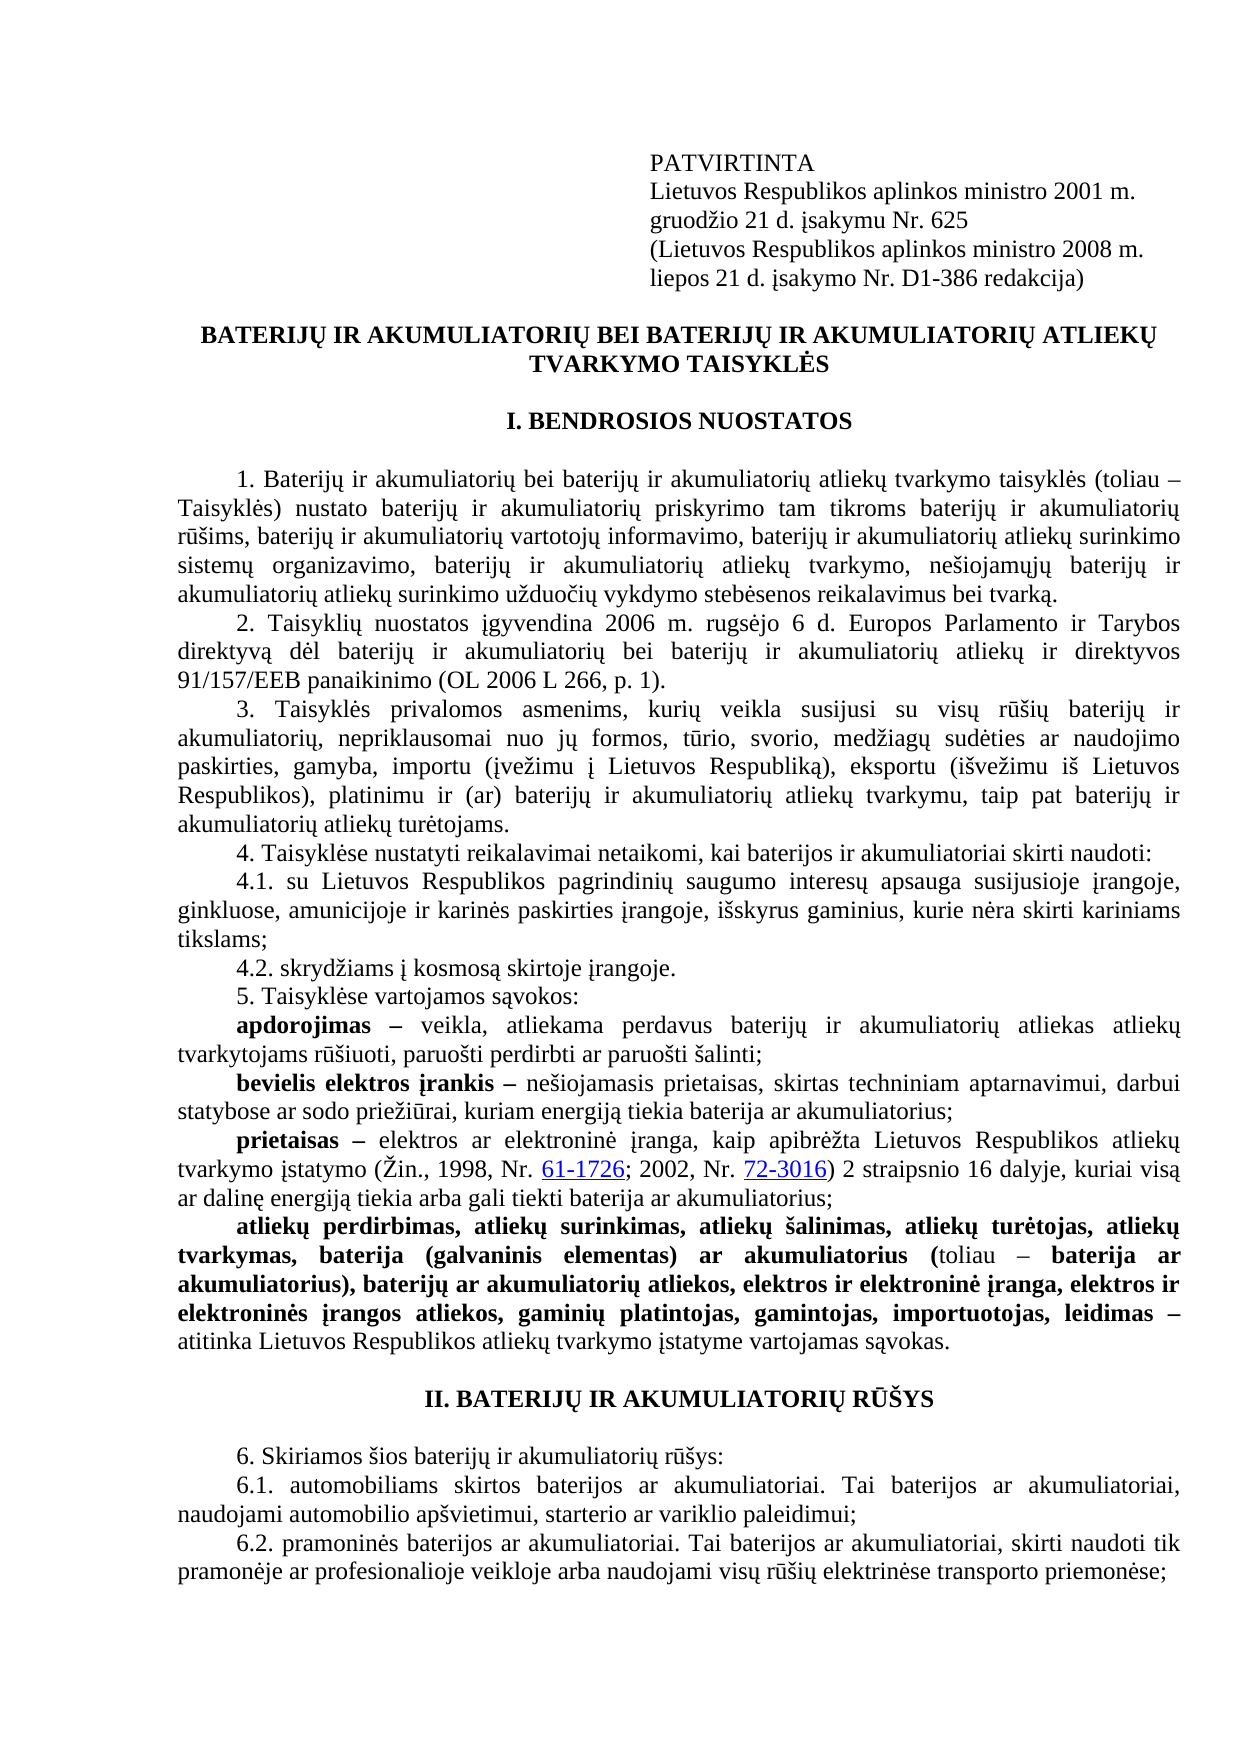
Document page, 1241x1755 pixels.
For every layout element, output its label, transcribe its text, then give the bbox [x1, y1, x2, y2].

text bevielis elektros įrankis – nešiojamasis prietaisas, skirtas techniniam aptarnavimui, darbui statybose ar sodo priežiūrai, kuriam energiją tiekia baterija ar akumuliatorius; [177, 1068, 1181, 1125]
text prietaisas – elektros ar elektroninė įranga, kaip apibrėžta Lietuvos Respublikos atliekų tvarkymo įstatymo (Žin., 1998, Nr. 61-1726; 2002, Nr. 72-3016) 2 straipsnio 16 dalyje, kuriai visą ar dalinę energiją tiekia arba gali tiekti baterija ar akumuliatorius; [177, 1125, 1181, 1211]
text 6.2. pramoninės baterijos ar akumuliatoriai. Tai baterijos ar akumuliatoriai, skirti naudoti tik pramonėje ar profesionalioje veikloje arba naudojami visų rūšių elektrinėse transporto priemonėse; [177, 1528, 1181, 1585]
text BATERIJŲ IR AKUMULIATORIŲ BEI BATERIJŲ IR AKUMULIATORIŲ ATLIEKŲ TVARKYMO TAISYKLĖS [177, 320, 1181, 378]
text Lietuvos Respublikos aplinkos ministro 2001 m. gruodžio 21 d. įsakymu Nr. 625 [649, 176, 1181, 234]
text atliekų perdirbimas, atliekų surinkimas, atliekų šalinimas, atliekų turėtojas, atliekų tvarkymas, baterija (galvaninis elementas) ar akumuliatorius (toliau – baterija ar akumuliatorius), baterijų ar akumuliatorių atliekos, elektros ir elektroninė įranga, elektros ir elektroninės įrangos atliekos, gaminių platintojas, gamintojas, importuotojas, leidimas – atitinka Lietuvos Respublikos atliekų tvarkymo įstatyme vartojamas sąvokas. [177, 1211, 1181, 1355]
text II. BATERIJŲ IR AKUMULIATORIŲ RŪŠYS [177, 1384, 1181, 1413]
text 4.1. su Lietuvos Respublikos pagrindinių saugumo interesų apsauga susijusioje įrangoje, ginkluose, amunicijoje ir karinės paskirties įrangoje, išskyrus gaminius, kurie nėra skirti kariniams tikslams; [177, 866, 1181, 953]
text 4.2. skrydžiams į kosmosą skirtoje įrangoje. [177, 953, 1181, 981]
text PATVIRTINTA [649, 148, 1181, 176]
text 6. Skiriamos šios baterijų ir akumuliatorių rūšys: [177, 1441, 1181, 1470]
text 6.1. automobiliams skirtos baterijos ar akumuliatoriai. Tai baterijos ar akumuliatoriai, naudojami automobilio apšvietimui, starterio ar variklio paleidimui; [177, 1470, 1181, 1528]
text 3. Taisyklės privalomos asmenims, kurių veikla susijusi su visų rūšių baterijų ir akumuliatorių, nepriklausomai nuo jų formos, tūrio, svorio, medžiagų sudėties ar naudojimo paskirties, gamyba, importu (įvežimu į Lietuvos Respubliką), eksportu (išvežimu iš Lietuvos Respublikos), platinimu ir (ar) baterijų ir akumuliatorių atliekų tvarkymu, taip pat baterijų ir akumuliatorių atliekų turėtojams. [177, 694, 1181, 838]
text (Lietuvos Respublikos aplinkos ministro 2008 m. liepos 21 d. įsakymo Nr. D1-386 redakcija) [649, 234, 1181, 291]
text 5. Taisyklėse vartojamos sąvokos: [177, 981, 1181, 1010]
text I. BENDROSIOS NUOSTATOS [177, 406, 1181, 435]
text 1. Baterijų ir akumuliatorių bei baterijų ir akumuliatorių atliekų tvarkymo taisyklės (toliau – Taisyklės) nustato baterijų ir akumuliatorių priskyrimo tam tikroms baterijų ir akumuliatorių rūšims, baterijų ir akumuliatorių vartotojų informavimo, baterijų ir akumuliatorių atliekų surinkimo sistemų organizavimo, baterijų ir akumuliatorių atliekų tvarkymo, nešiojamųjų baterijų ir akumuliatorių atliekų surinkimo užduočių vykdymo stebėsenos reikalavimus bei tvarką. [177, 464, 1181, 608]
text 2. Taisyklių nuostatos įgyvendina 2006 m. rugsėjo 6 d. Europos Parlamento ir Tarybos direktyvą dėl baterijų ir akumuliatorių bei baterijų ir akumuliatorių atliekų ir direktyvos 91/157/EEB panaikinimo (OL 2006 L 266, p. 1). [177, 608, 1181, 694]
text apdorojimas – veikla, atliekama perdavus baterijų ir akumuliatorių atliekas atliekų tvarkytojams rūšiuoti, paruošti perdirbti ar paruošti šalinti; [177, 1010, 1181, 1068]
text 4. Taisyklėse nustatyti reikalavimai netaikomi, kai baterijos ir akumuliatoriai skirti naudoti: [177, 838, 1181, 866]
